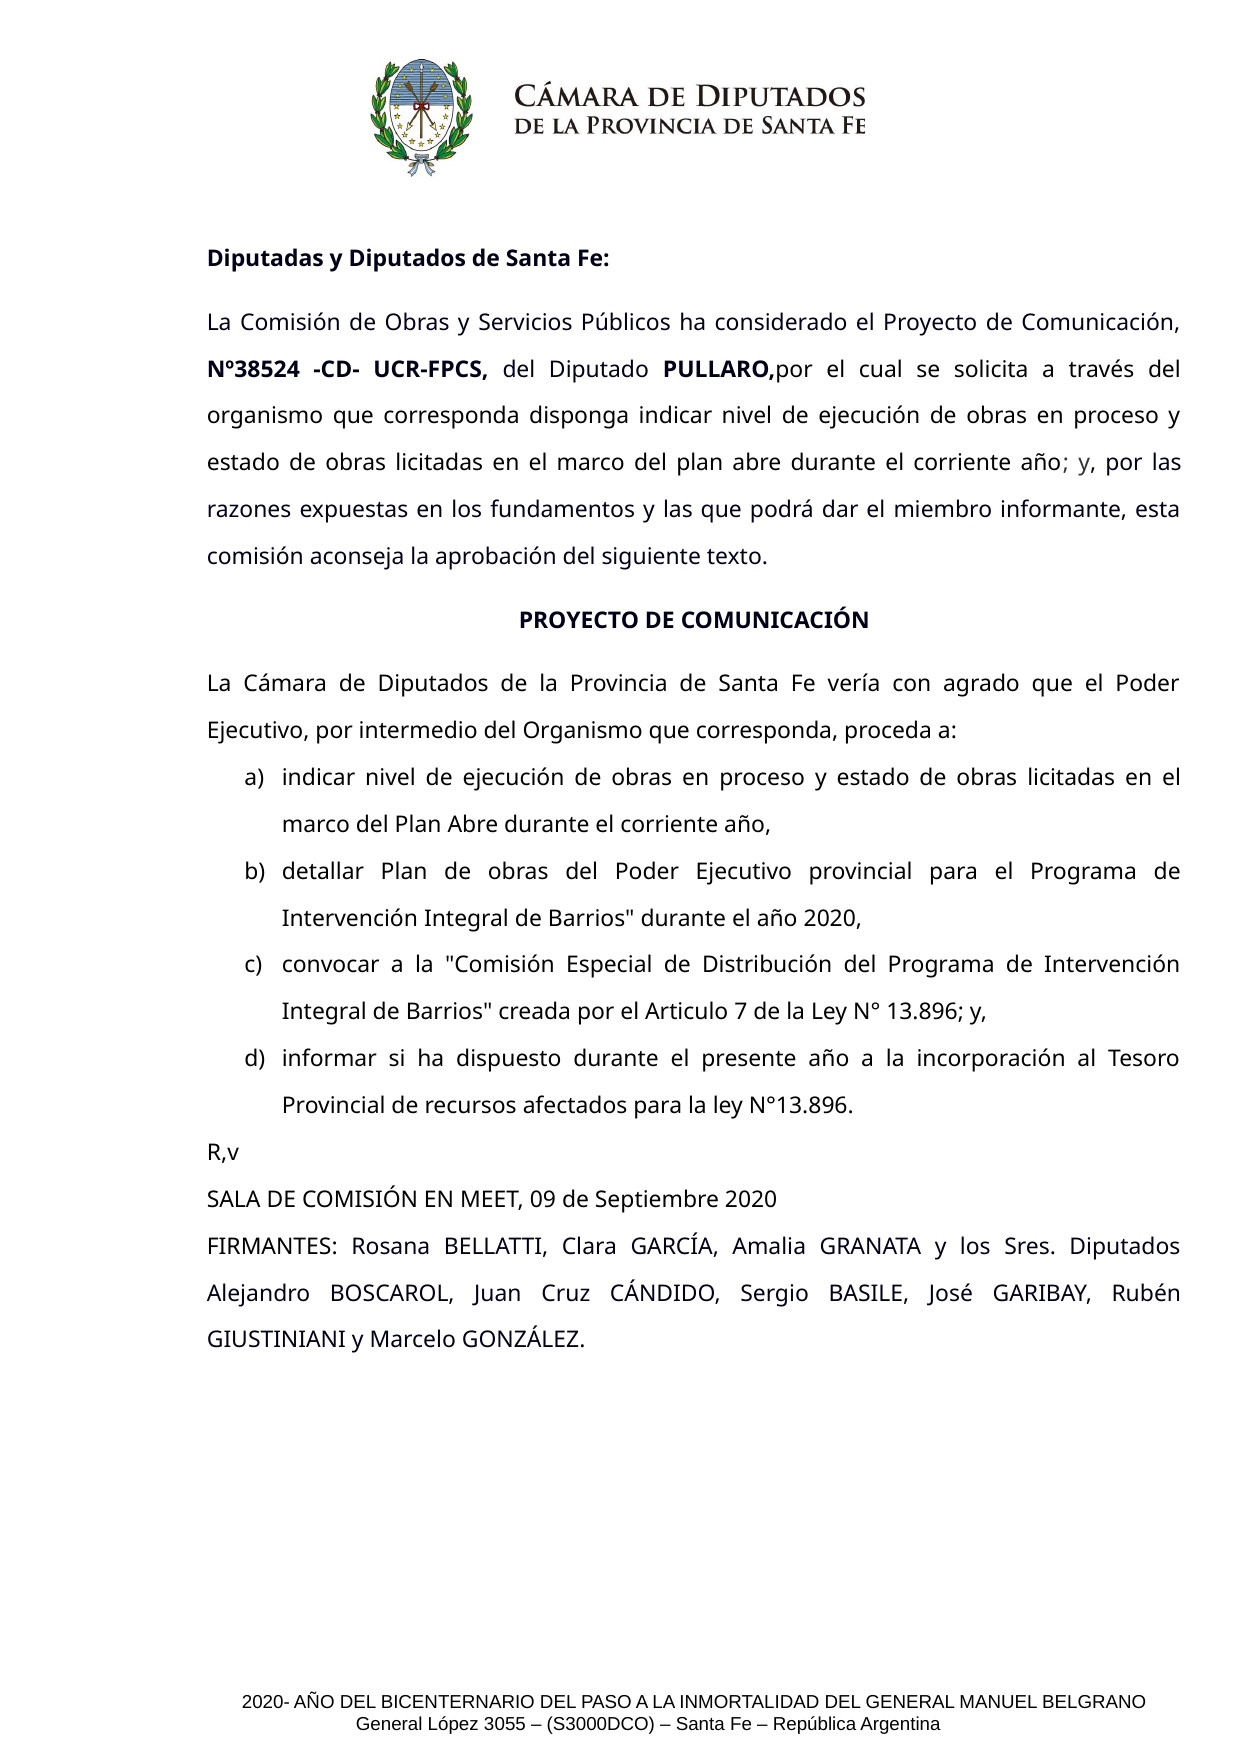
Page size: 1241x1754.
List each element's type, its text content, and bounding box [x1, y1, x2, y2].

list FIRMANTES: Rosana BELLATTI, Clara GARCÍA, Amalia GRANATA y los Sres. Diputados Alejandro BOSCAROL, Juan Cruz CÁNDIDO, Sergio BASILE, José GARIBAY, Rubén GIUSTINIANI y Marcelo GONZÁLEZ. [207, 1230, 1182, 1355]
text La Cámara de Diputados de la Provincia de Santa Fe vería con agrado que el Poder Ejecutivo, por intermedio del Organismo que corresponda, proceda a: [207, 667, 1182, 745]
list convocar a la "Comisión Especial de Distribución del Programa de Intervención Integral de Barrios" creada por el Articulo 7 de la Ley N° 13.896; y, [244, 948, 1182, 1027]
list indicar nivel de ejecución de obras en proceso y estado de obras licitadas en el marco del Plan Abre durante el corriente año, [244, 761, 1182, 839]
list Diputadas y Diputados de Santa Fe: [207, 242, 1182, 273]
list detallar Plan de obras del Poder Ejecutivo provincial para el Programa de Intervención Integral de Barrios" durante el año 2020, [244, 855, 1182, 933]
list R,v [207, 1136, 1182, 1167]
picture [370, 59, 866, 181]
list informar si ha dispuesto durante el presente año a la incorporación al Tesoro Provincial de recursos afectados para la ley N°13.896. [244, 1042, 1182, 1120]
text PROYECTO DE COMUNICACIÓN [207, 604, 1182, 635]
text La Comisión de Obras y Servicios Públicos ha considerado el Proyecto de Comunicación, Nº38524 -CD- UCR-FPCS, del Diputado PULLARO,por el cual se solicita a través del organismo que corresponda disponga indicar nivel de ejecución de obras en proceso y estado de obras licitadas en el marco del plan abre durante el corriente año; y, por las razones expuestas en los fundamentos y las que podrá dar el miembro informante, esta comisión aconseja la aprobación del siguiente texto. [207, 306, 1182, 571]
list SALA DE COMISIÓN EN MEET, 09 de Septiembre 2020 [207, 1183, 1182, 1214]
